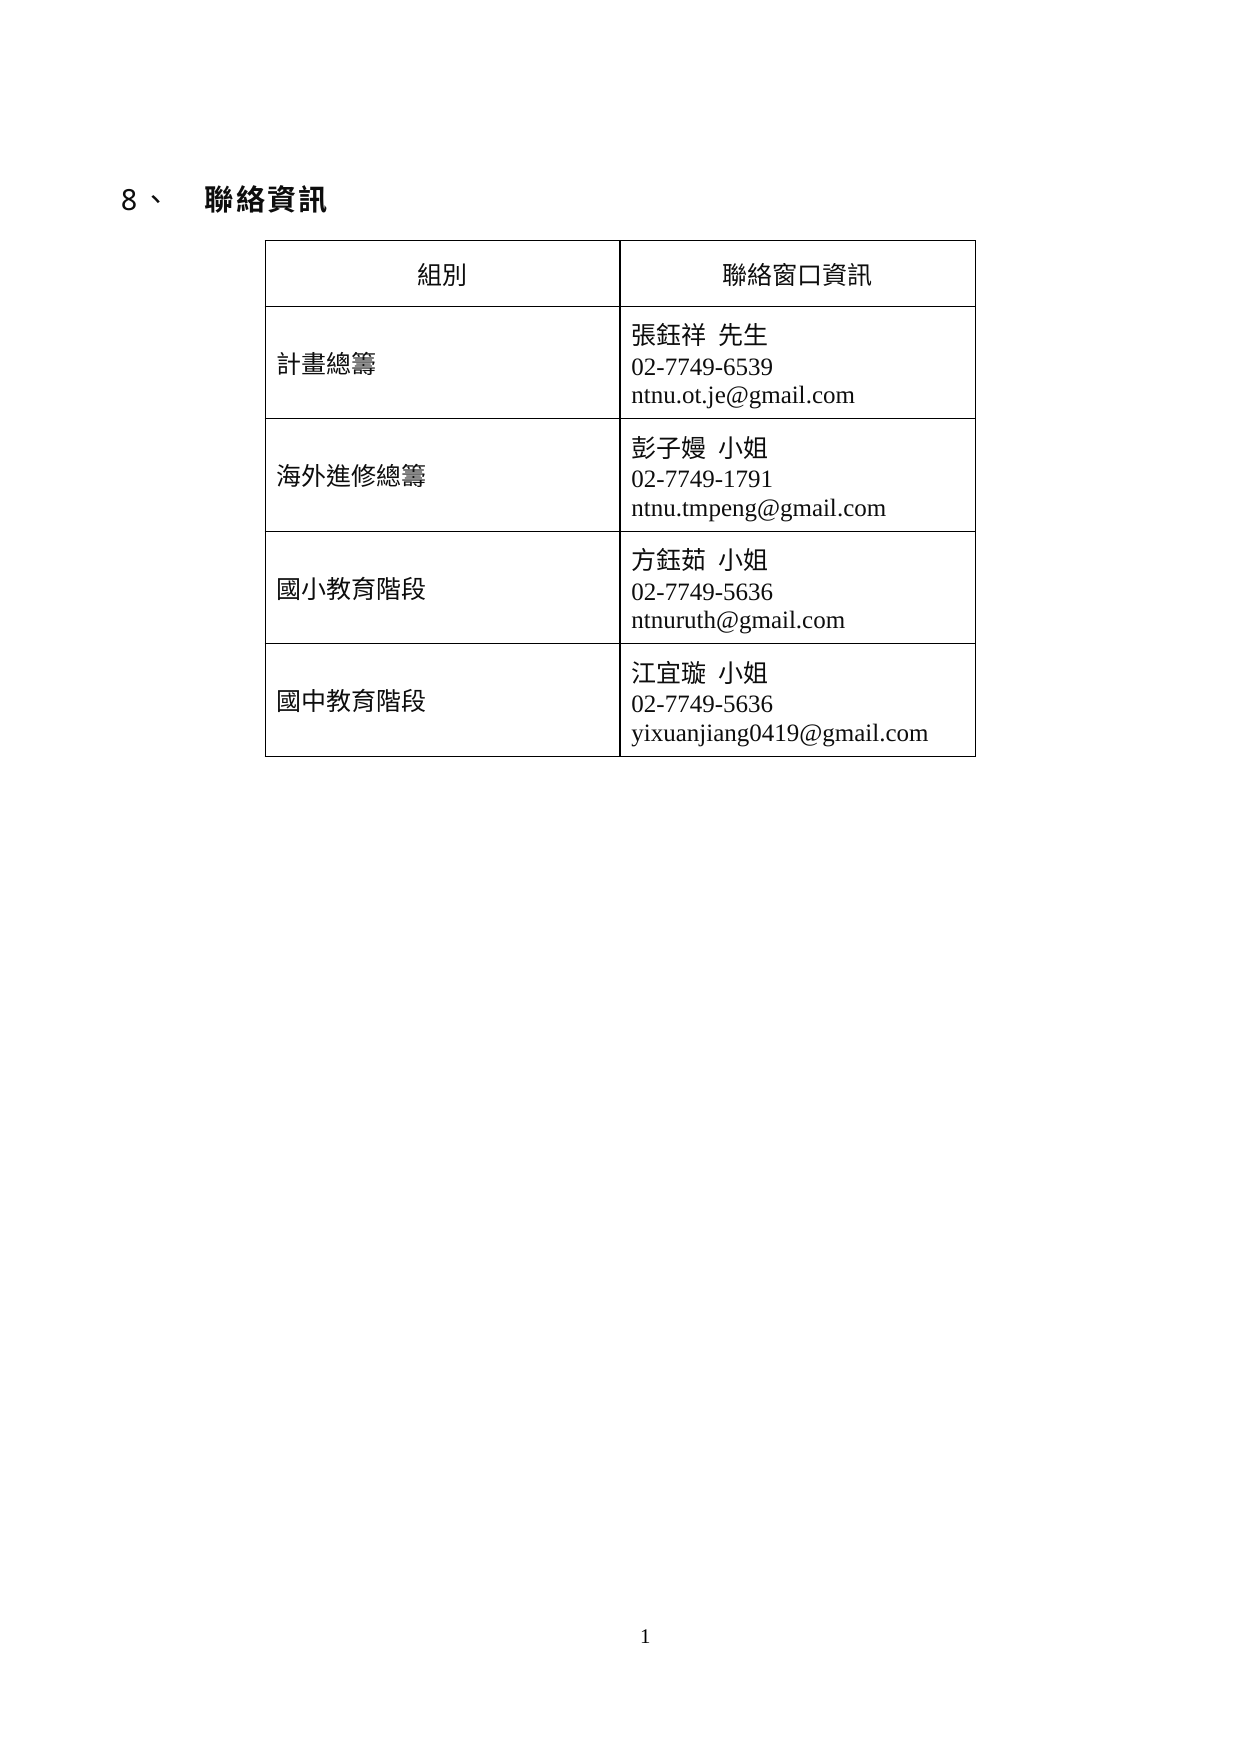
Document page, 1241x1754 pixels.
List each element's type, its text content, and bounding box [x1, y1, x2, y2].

table_cell 計畫總籌 [266, 307, 619, 418]
table_header 組別 [266, 241, 619, 306]
table_cell 方鈺茹 小姐 02-7749-5636 ntnuruth@gmail.com [621, 532, 975, 643]
table_cell 彭子嫚 小姐 02-7749-1791 ntnu.tmpeng@gmail.com [621, 419, 975, 531]
table_cell 國小教育階段 [266, 532, 619, 643]
table_cell 張鈺祥 先生 02-7749-6539 ntnu.ot.je@gmail.com [621, 307, 975, 418]
table_cell 國中教育階段 [266, 644, 619, 756]
list 聯絡資訊 [120, 115, 1120, 240]
table_cell 江宜璇 小姐 02-7749-5636 yixuanjiang0419@gmail.com [621, 644, 975, 756]
table_header 聯絡窗口資訊 [621, 241, 975, 306]
table_cell 海外進修總籌 [266, 419, 619, 531]
